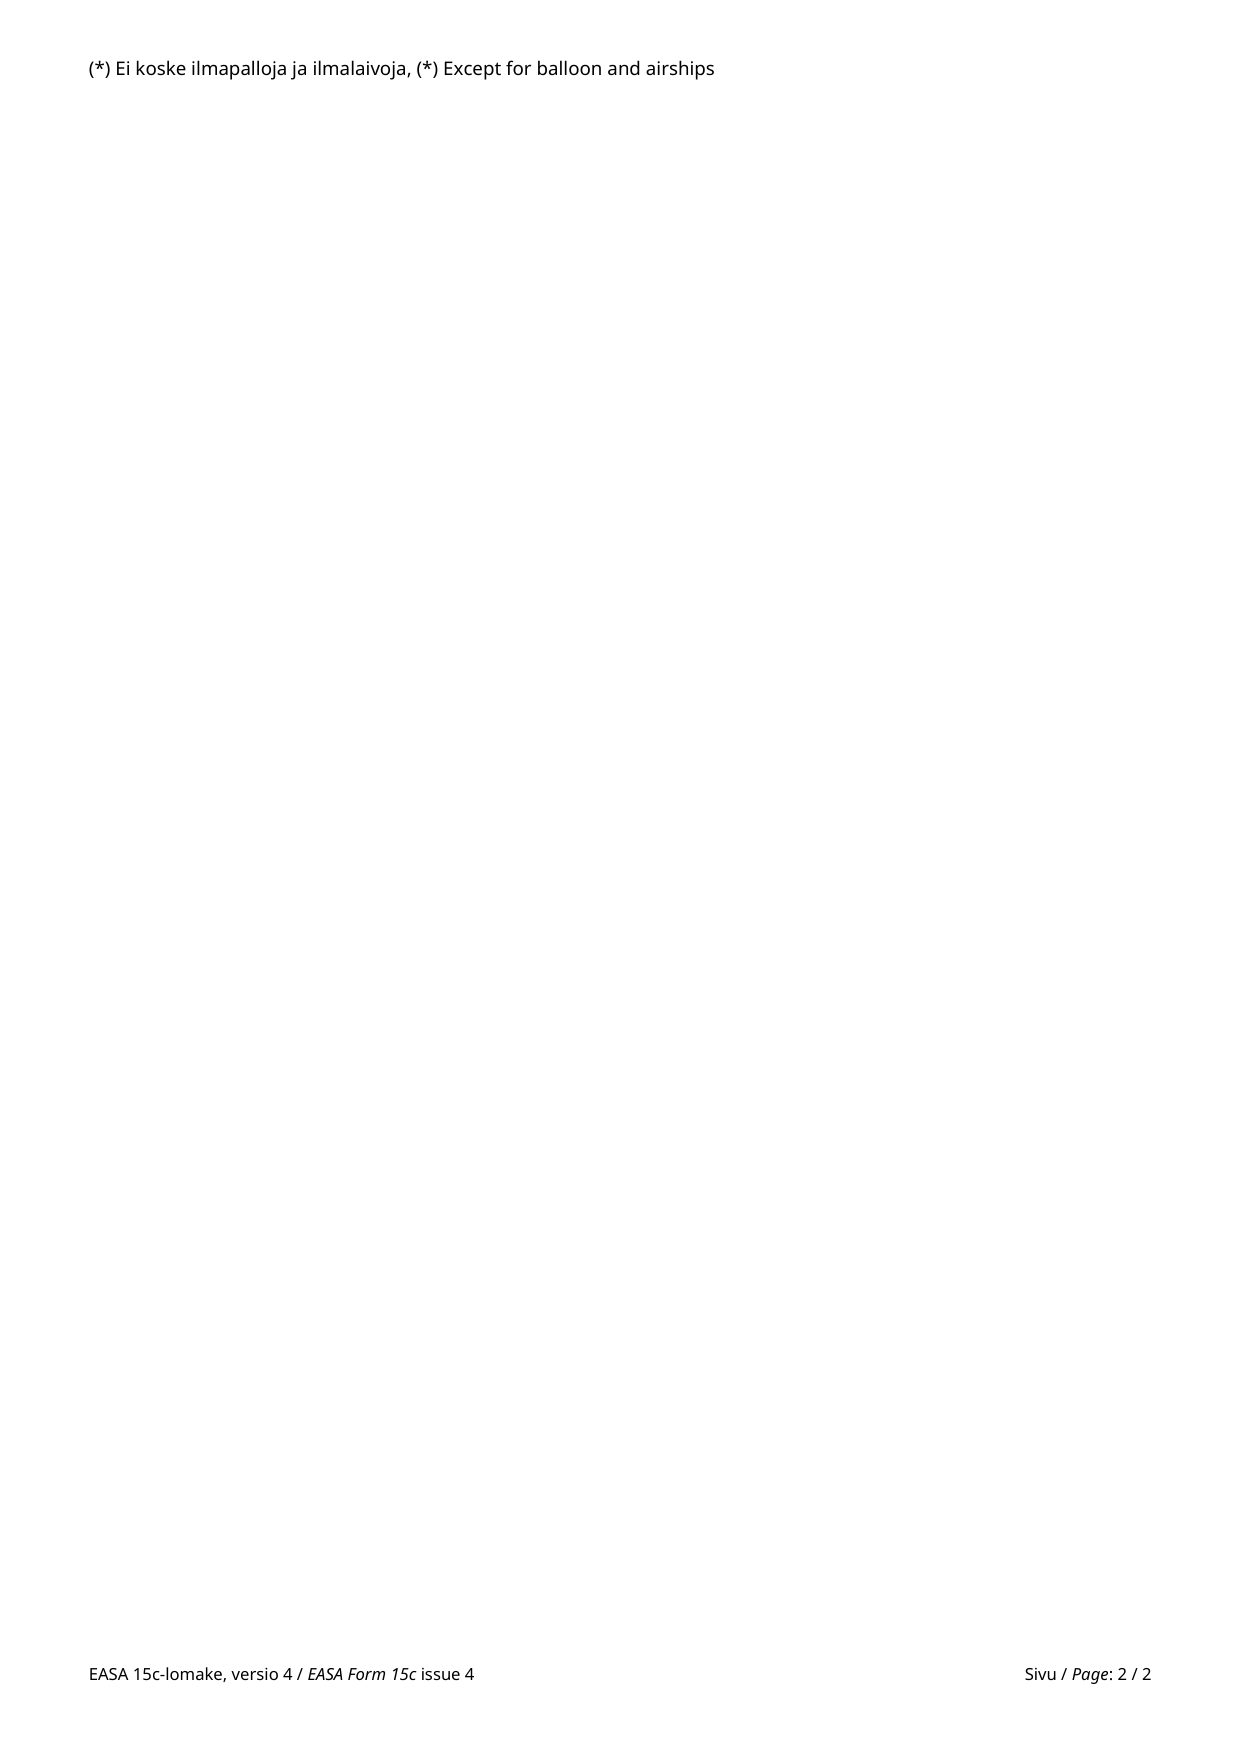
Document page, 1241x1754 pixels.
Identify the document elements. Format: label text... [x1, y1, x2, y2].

text (*) Ei koske ilmapalloja ja ilmalaivoja, (*) Except for balloon and airships [89, 56, 1151, 81]
